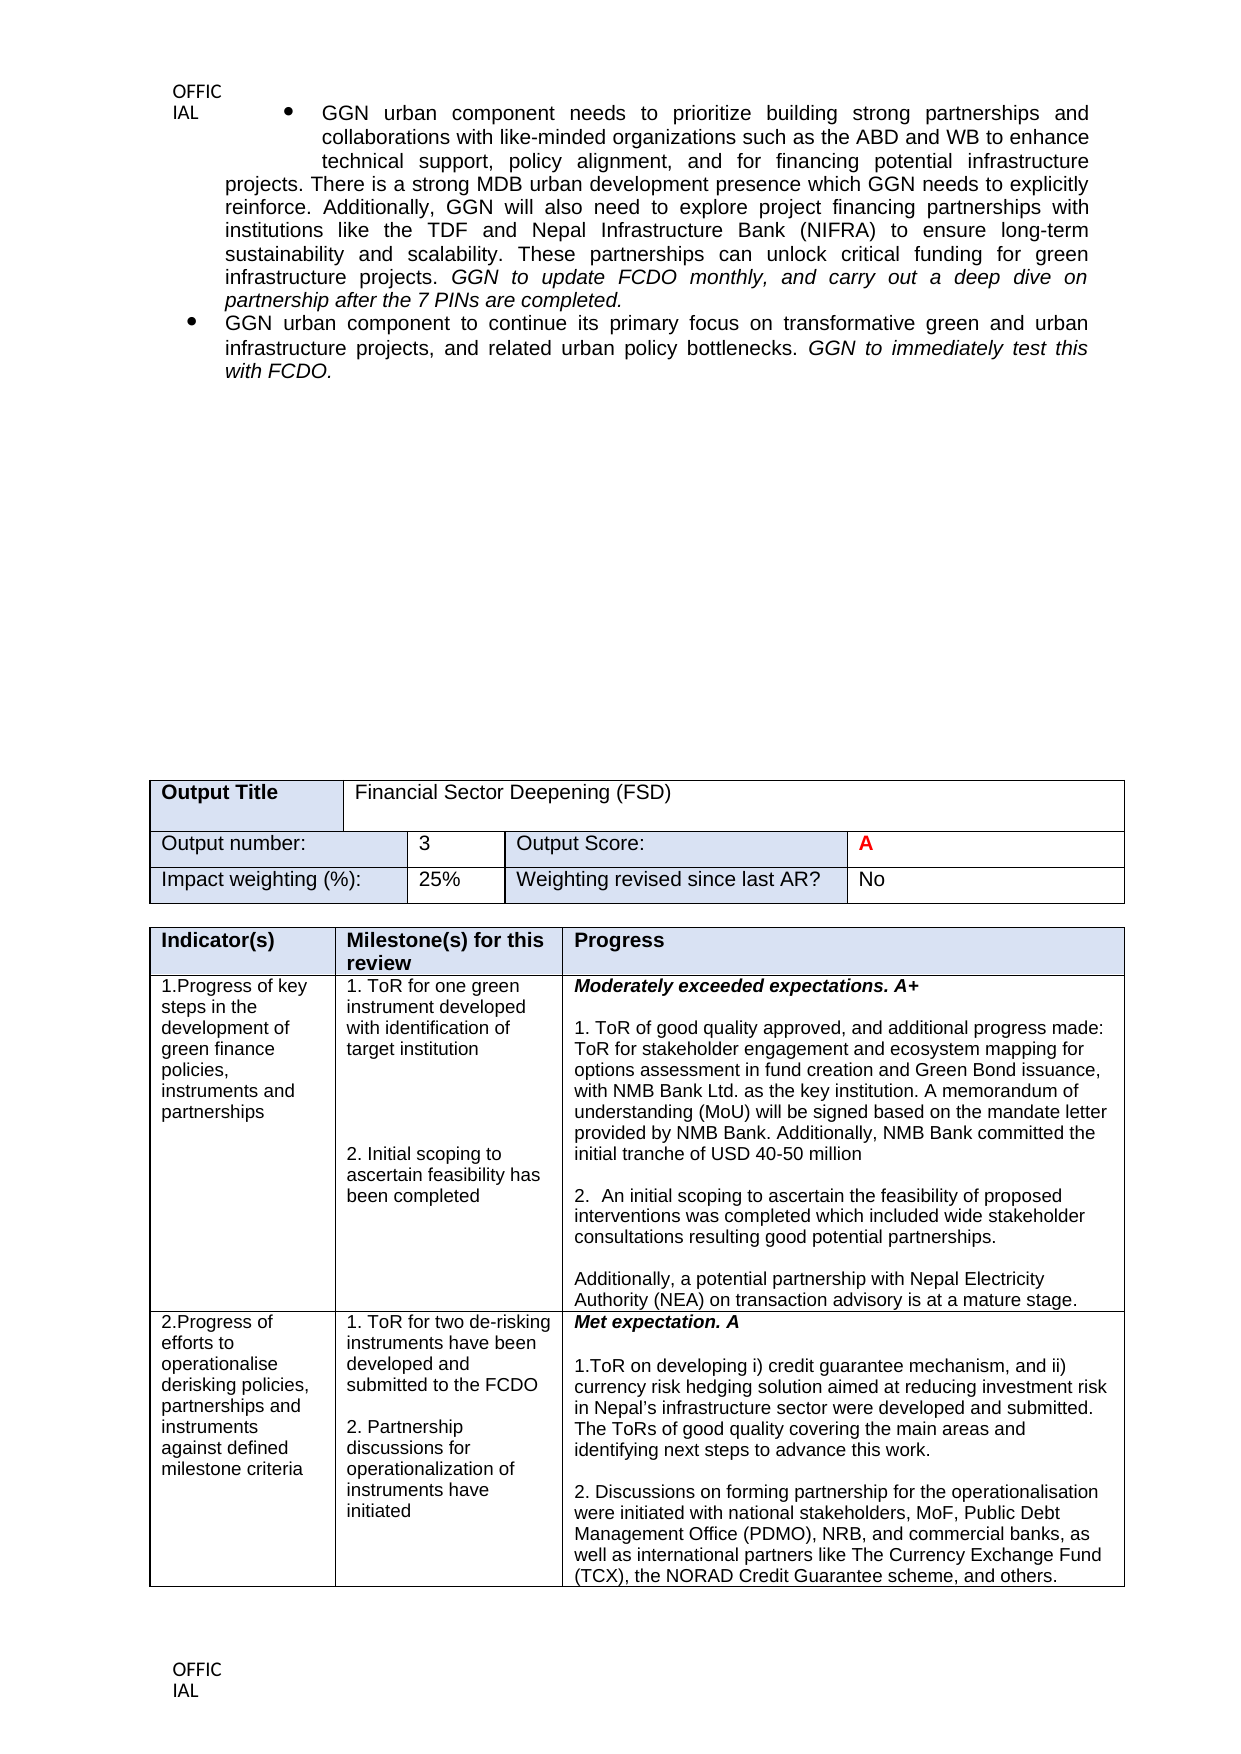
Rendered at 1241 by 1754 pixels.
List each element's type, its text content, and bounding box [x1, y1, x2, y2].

table_cell A [848, 832, 1124, 867]
table_header Output Title [151, 781, 343, 831]
table_cell 1. ToR for one green instrument developed with identification of target institution 2. Initial scoping to ascertain feasibility has been completed [336, 976, 562, 1311]
table_header Indicator(s) [151, 928, 335, 974]
table_cell 1. ToR for two de-risking instruments have been developed and submitted to the FCDO 2. Partnership discussions for operationalization of instruments have initiated [336, 1312, 562, 1586]
table_cell Impact weighting (%): [151, 868, 407, 903]
table_cell Weighting revised since last AR? [506, 868, 847, 903]
table_cell 25% [408, 868, 504, 903]
table_cell Moderately exceeded expectations. A+ 1. ToR of good quality approved, and additional progress made: ToR for stakeholder engagement and ecosystem mapping for options assessment in fund creation and Green Bond issuance, with NMB Bank Ltd. as the key institution. A memorandum of understanding (MoU) will be signed based on the mandate letter provided by NMB Bank. Additionally, NMB Bank committed the initial tranche of USD 40-50 million 2. An initial scoping to ascertain the feasibility of proposed interventions was completed which included wide stakeholder consultations resulting good potential partnerships. Additionally, a potential partnership with Nepal Electricity Authority (NEA) on transaction advisory is at a mature stage. [563, 976, 1124, 1311]
table_cell Output Score: [506, 832, 847, 867]
table_header Financial Sector Deepening (FSD) [344, 781, 1124, 831]
table_header Milestone(s) for this review [336, 928, 562, 974]
table_header Progress [563, 928, 1124, 974]
table_cell 2.Progress of efforts to operationalise derisking policies, partnerships and instruments against defined milestone criteria [151, 1312, 335, 1586]
list GGN urban component to continue its primary focus on transformative green and urban infrastructure projects, and related urban policy bottlenecks. GGN to immediately test this with FCDO. [187, 312, 1090, 382]
table_cell 1.Progress of key steps in the development of green finance policies, instruments and partnerships [151, 976, 335, 1311]
list GGN urban component needs to prioritize building strong partnerships and collaborations with like-minded organizations such as the ABD and WB to enhance technical support, policy alignment, and for financing potential infrastructure projects. There is a strong MDB urban development presence which GGN needs to explicitly reinforce. Additionally, GGN will also need to explore project financing partnerships with institutions like the TDF and Nepal Infrastructure Bank (NIFRA) to ensure long-term sustainability and scalability. These partnerships can unlock critical funding for green infrastructure projects. GGN to update FCDO monthly, and carry out a deep dive on partnership after the 7 PINs are completed. [187, 102, 1090, 312]
table_cell 3 [408, 832, 504, 867]
table_cell Output number: [151, 832, 407, 867]
table_cell No [848, 868, 1124, 903]
table_cell Met expectation. A 1.ToR on developing i) credit guarantee mechanism, and ii) currency risk hedging solution aimed at reducing investment risk in Nepal’s infrastructure sector were developed and submitted. The ToRs of good quality covering the main areas and identifying next steps to advance this work. 2. Discussions on forming partnership for the operationalisation were initiated with national stakeholders, MoF, Public Debt Management Office (PDMO), NRB, and commercial banks, as well as international partners like The Currency Exchange Fund (TCX), the NORAD Credit Guarantee scheme, and others. [563, 1312, 1124, 1586]
